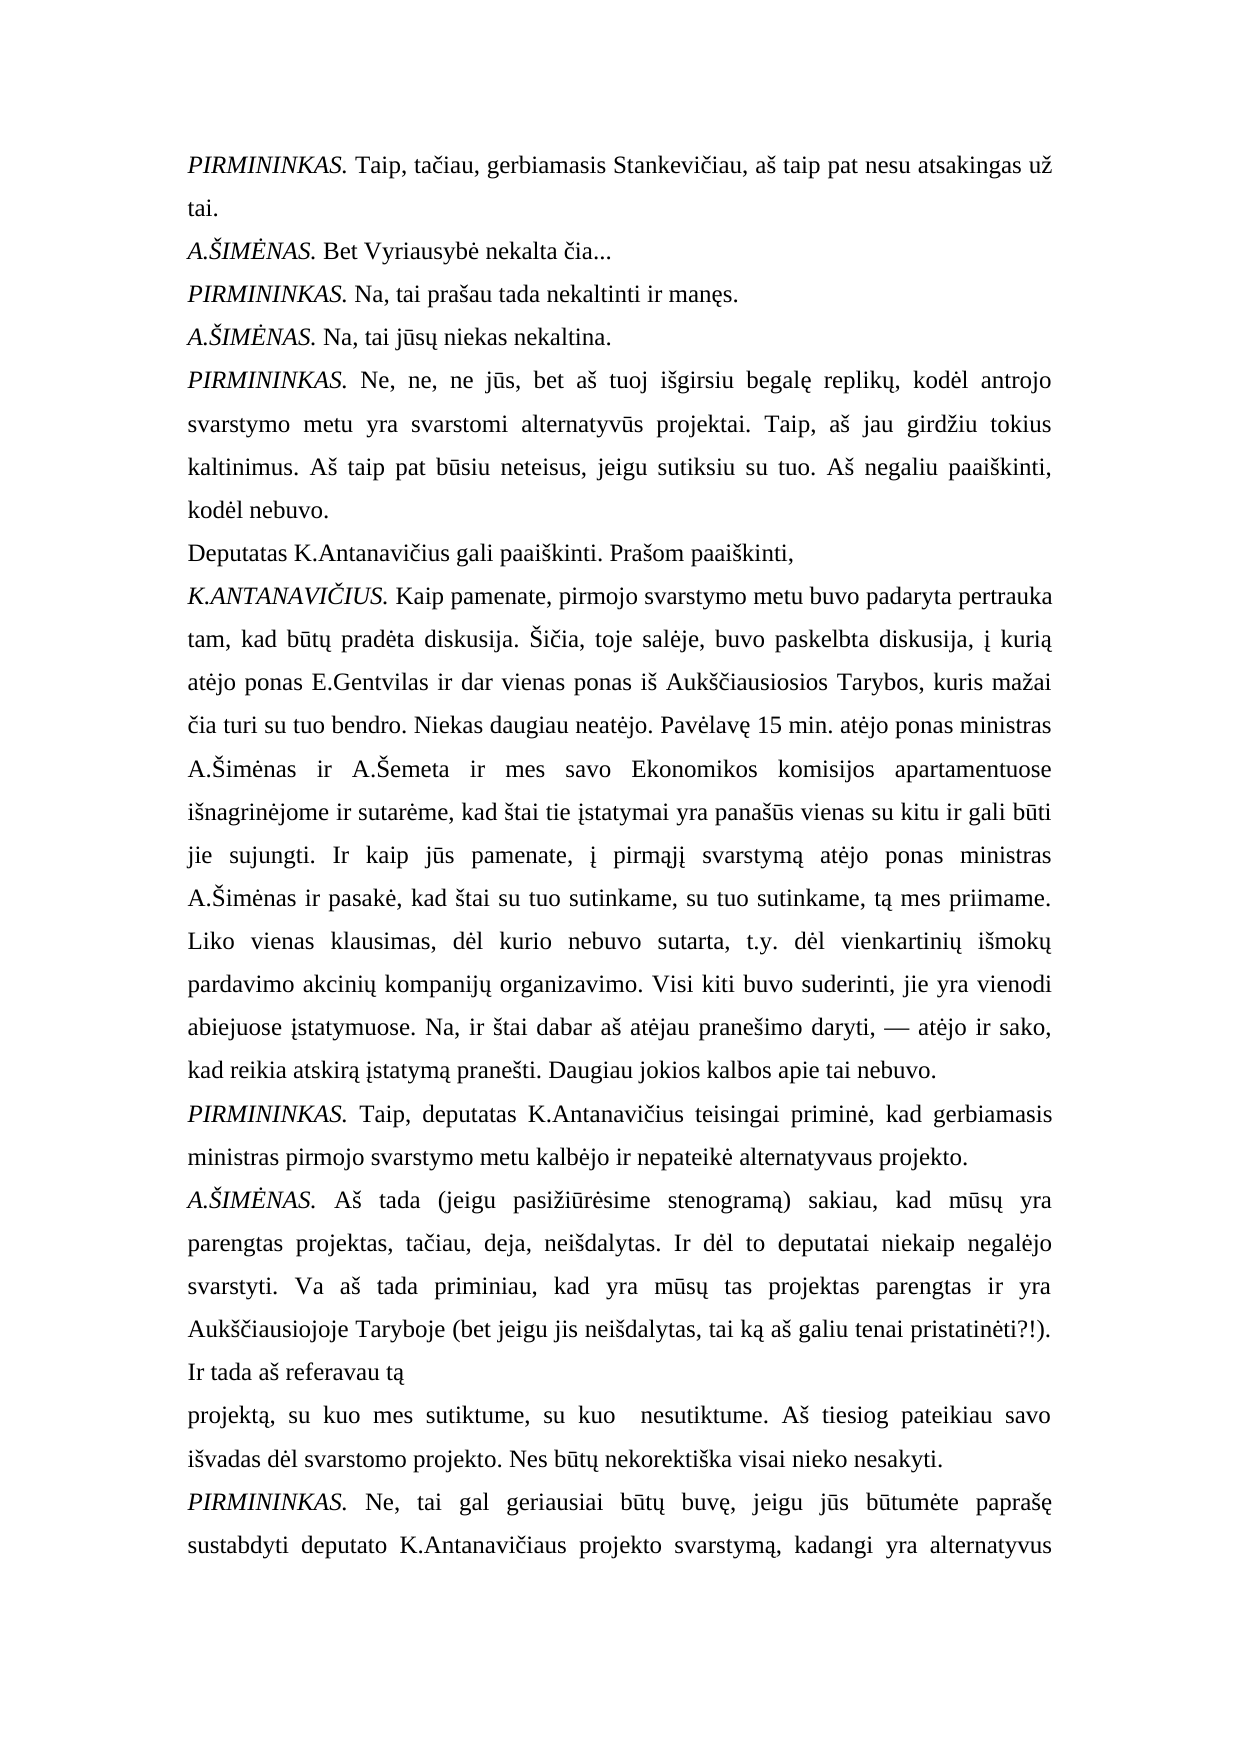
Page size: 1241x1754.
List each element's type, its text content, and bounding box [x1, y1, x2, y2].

text PIRMININKAS. Taip, deputatas K.Antanavičius teisingai priminė, kad gerbiamasis ministras pirmojo svarstymo metu kalbėjo ir nepateikė alternatyvaus projekto. [187, 1099, 1053, 1171]
text PIRMININKAS. Na, tai prašau tada nekaltinti ir manęs. [187, 279, 1053, 308]
text PIRMININKAS. Taip, tačiau, gerbiamasis Stankevičiau, aš taip pat nesu atsakingas už tai. [187, 150, 1053, 222]
text PIRMININKAS. Ne, ne, ne jūs, bet aš tuoj išgirsiu begalę replikų, kodėl antrojo svarstymo metu yra svarstomi alternatyvūs projektai. Taip, aš jau girdžiu tokius kaltinimus. Aš taip pat būsiu neteisus, jeigu sutiksiu su tuo. Aš negaliu paaiškinti, kodėl nebuvo. [187, 366, 1053, 524]
text projektą, su kuo mes sutiktume, su kuo nesutiktume. Aš tiesiog pateikiau savo išvadas dėl svarstomo projekto. Nes būtų nekorektiška visai nieko nesakyti. [187, 1401, 1053, 1472]
text PIRMININKAS. Ne, tai gal geriausiai būtų buvę, jeigu jūs būtumėte paprašę sustabdyti deputato K.Antanavičiaus projekto svarstymą, kadangi yra alternatyvus [187, 1487, 1053, 1559]
text A.ŠIMĖNAS. Aš tada (jeigu pasižiūrėsime stenogramą) sakiau, kad mūsų yra parengtas projektas, tačiau, deja, neišdalytas. Ir dėl to deputatai niekaip negalėjo svarstyti. Va aš tada priminiau, kad yra mūsų tas projektas parengtas ir yra Aukščiausiojoje Taryboje (bet jeigu jis neišdalytas, tai ką aš galiu tenai pristatinėti?!). Ir tada aš referavau tą [187, 1185, 1053, 1386]
text A.ŠIMĖNAS. Na, tai jūsų niekas nekaltina. [187, 322, 1053, 351]
text Deputatas K.Antanavičius gali paaiškinti. Prašom paaiškinti, [187, 538, 1053, 567]
text A.ŠIMĖNAS. Bet Vyriausybė nekalta čia... [187, 236, 1053, 265]
text K.ANTANAVIČIUS. Kaip pamenate, pirmojo svarstymo metu buvo padaryta pertrauka tam, kad būtų pradėta diskusija. Šičia, toje salėje, buvo paskelbta diskusija, į kurią atėjo ponas E.Gentvilas ir dar vienas ponas iš Aukščiausiosios Tarybos, kuris mažai čia turi su tuo bendro. Niekas daugiau neatėjo. Pavėlavę 15 min. atėjo ponas ministras A.Šimėnas ir A.Šemeta ir mes savo Ekonomikos komisijos apartamentuose išnagrinėjome ir sutarėme, kad štai tie įstatymai yra panašūs vienas su kitu ir gali būti jie sujungti. Ir kaip jūs pamenate, į pirmąjį svarstymą atėjo ponas ministras A.Šimėnas ir pasakė, kad štai su tuo sutinkame, su tuo sutinkame, tą mes priimame. Liko vienas klausimas, dėl kurio nebuvo sutarta, t.y. dėl vienkartinių išmokų pardavimo akcinių kompanijų organizavimo. Visi kiti buvo suderinti, jie yra vienodi abiejuose įstatymuose. Na, ir štai dabar aš atėjau pranešimo daryti, — atėjo ir sako, kad reikia atskirą įstatymą pranešti. Daugiau jokios kalbos apie tai nebuvo. [187, 581, 1053, 1084]
